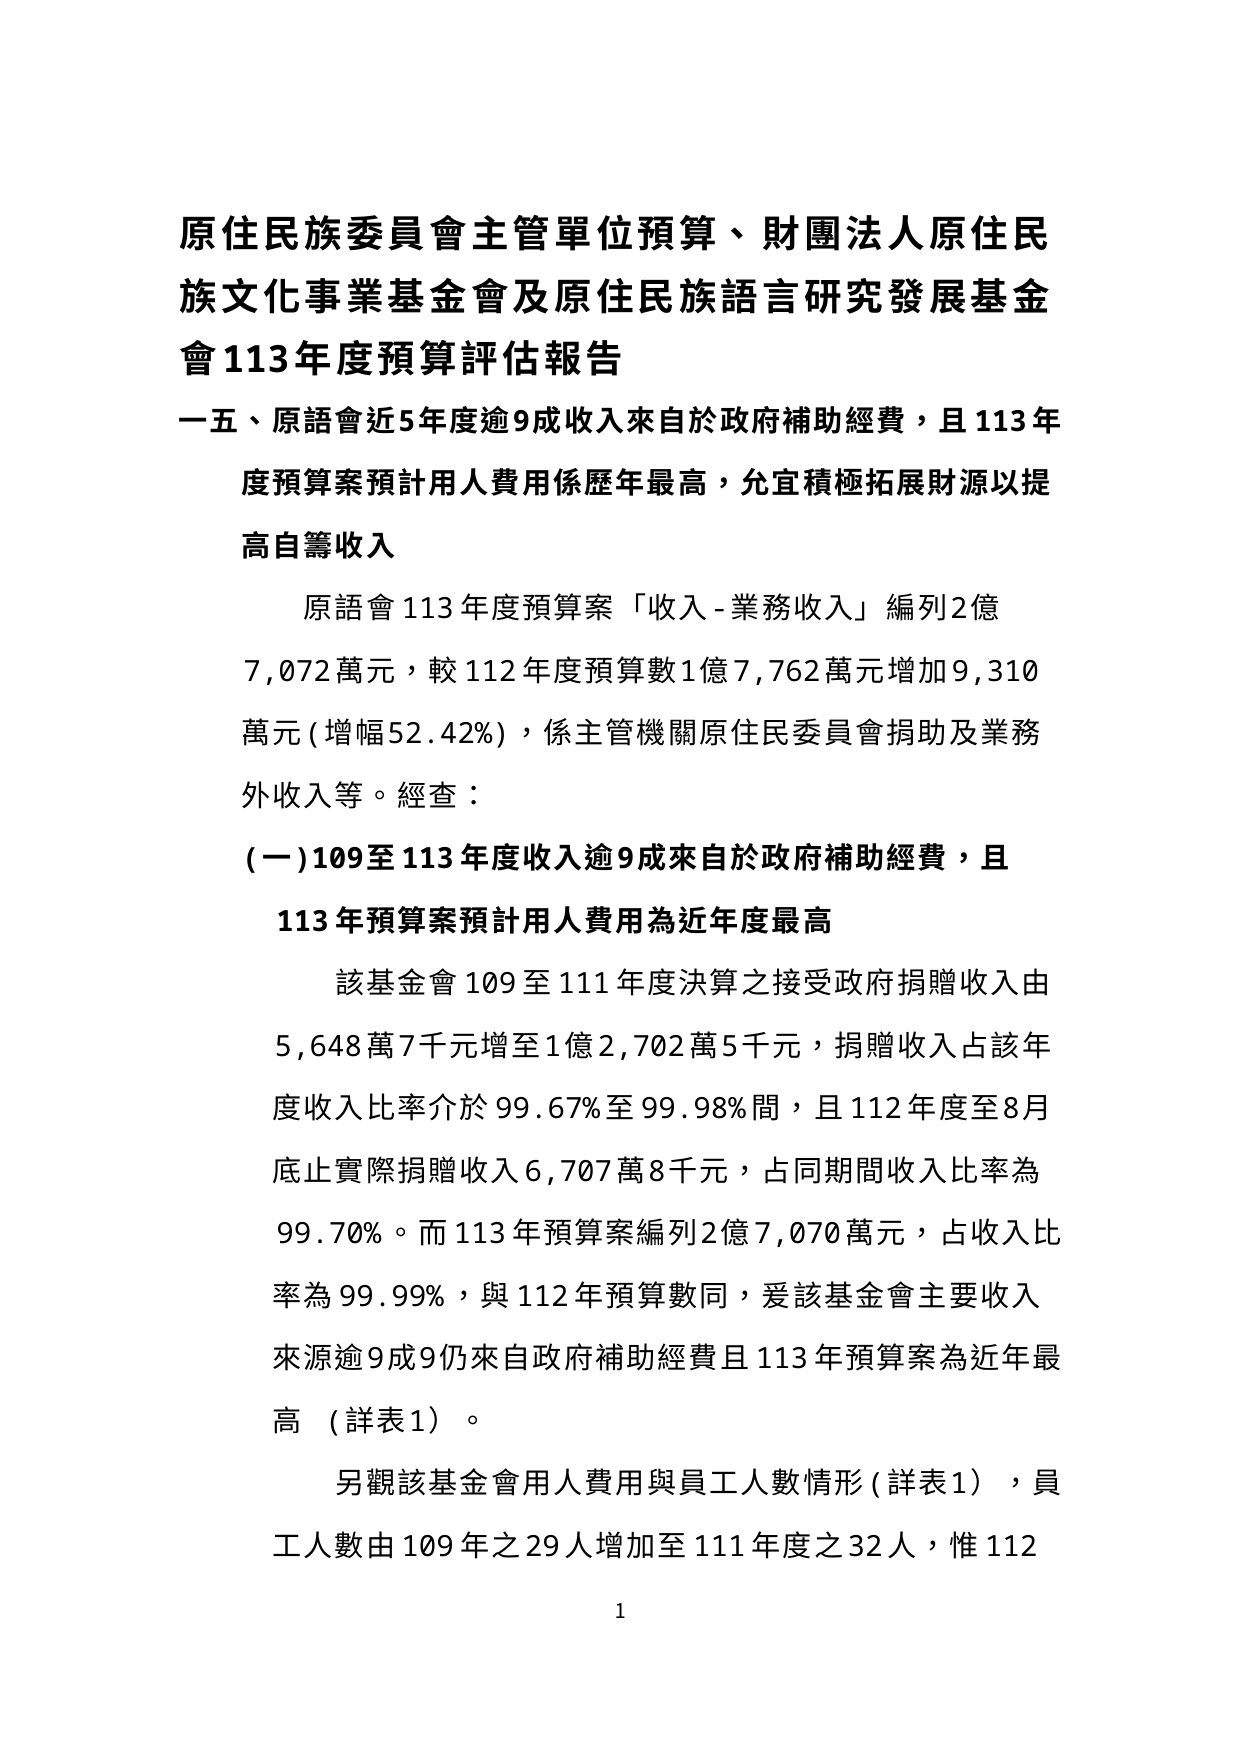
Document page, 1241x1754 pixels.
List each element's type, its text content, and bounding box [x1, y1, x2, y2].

text 另觀該基金會用人費用與員工人數情形(詳表1），員工人數由109年之29人增加至111年度之32人，惟112 [266, 1439, 1063, 1564]
text (一)109至113年度收入逾9成來自於政府補助經費，且113年預算案預計用人費用為近年度最高 [236, 814, 1063, 939]
text 一五、原語會近5年度逾9成收入來自於政府補助經費，且113年度預算案預計用人費用係歷年最高，允宜積極拓展財源以提高自籌收入 [177, 377, 1063, 564]
text 原住民族委員會主管單位預算、財團法人原住民族文化事業基金會及原住民族語言研究發展基金會113年度預算評估報告 [177, 189, 1063, 377]
text 原語會113年度預算案「收入-業務收入」編列2億7,072萬元，較112年度預算數1億7,762萬元增加9,310萬元(增幅52.42%)，係主管機關原住民委員會捐助及業務外收入等。經查： [236, 564, 1063, 814]
text 該基金會109至111年度決算之接受政府捐贈收入由 5,648萬7千元增至1億2,702萬5千元，捐贈收入占該年度收入比率介於99.67%至99.98%間，且112年度至8月底止實際捐贈收入6,707萬8千元，占同期間收入比率為99.70%。而113年預算案編列2億7,070萬元，占收入比率為99.99%，與112年預算數同，爰該基金會主要收入來源逾9成9仍來自政府補助經費且113年預算案為近年最高 (詳表1）。 [266, 939, 1063, 1439]
